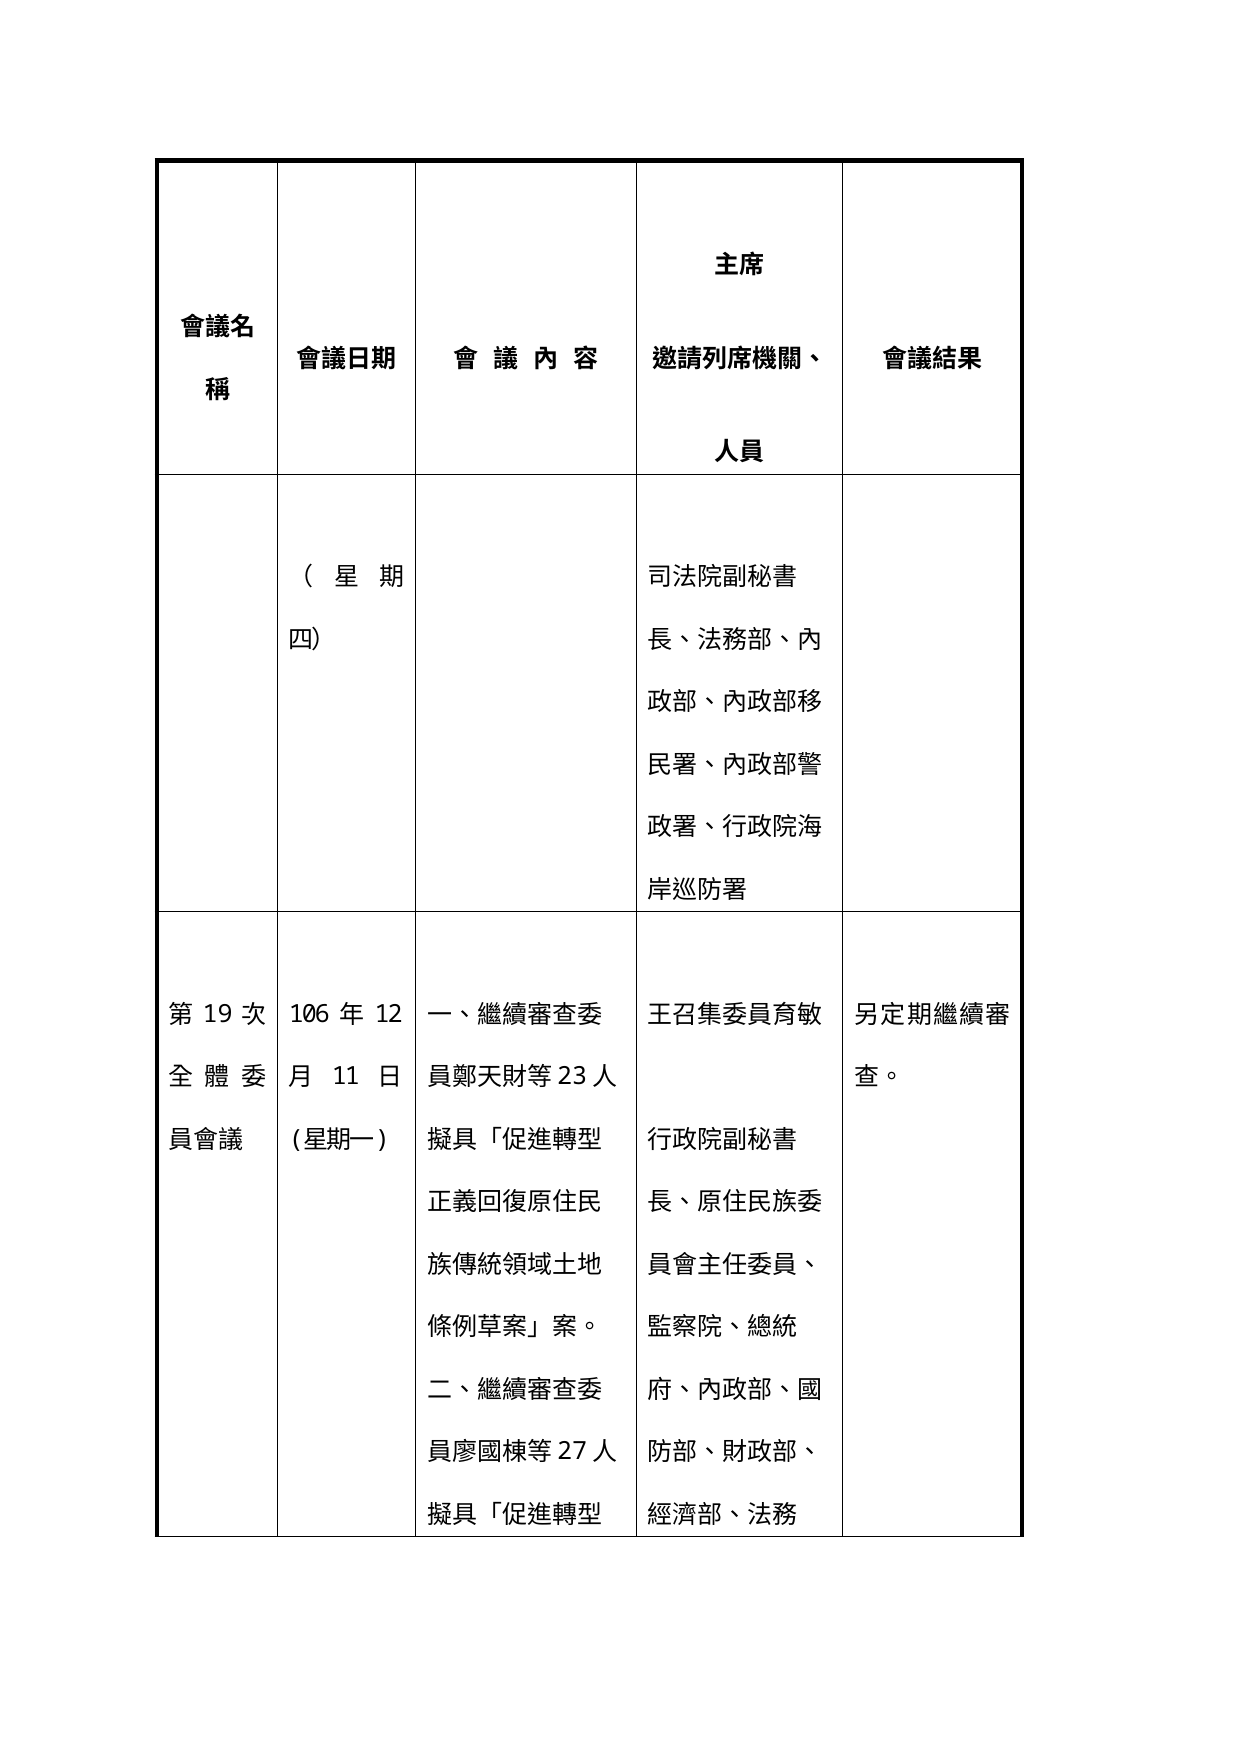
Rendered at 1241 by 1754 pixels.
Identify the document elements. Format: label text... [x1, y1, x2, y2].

table_header 會議結果 [843, 163, 1020, 474]
table_header 會議日期 [278, 163, 415, 474]
table_cell 王召集委員育敏 行政院副秘書長、原住民族委員會主任委員、監察院、總統府、內政部、國防部、財政部、經濟部、法務 [637, 912, 842, 1536]
table_cell 司法院副秘書長、法務部、內政部、內政部移民署、內政部警政署、行政院海岸巡防署 [637, 475, 842, 911]
table_cell （星期四） [278, 475, 415, 911]
table_header 會議內容 [416, 163, 636, 474]
table_cell 另定期繼續審查。 [843, 912, 1020, 1536]
table_header 會議名稱 [159, 163, 277, 474]
table_cell 第19次全體委員會議 [159, 912, 277, 1536]
table_cell 一、繼續審查委員鄭天財等23人擬具「促進轉型正義回復原住民族傳統領域土地條例草案」案。 二、繼續審查委員廖國棟等27人擬具「促進轉型 [416, 912, 636, 1536]
table_header 主席 邀請列席機關、 人員 [637, 163, 842, 474]
table_cell [843, 475, 1020, 911]
table_cell [159, 475, 277, 911]
table_cell 106年12月11日(星期一) [278, 912, 415, 1536]
table_cell [416, 475, 636, 911]
